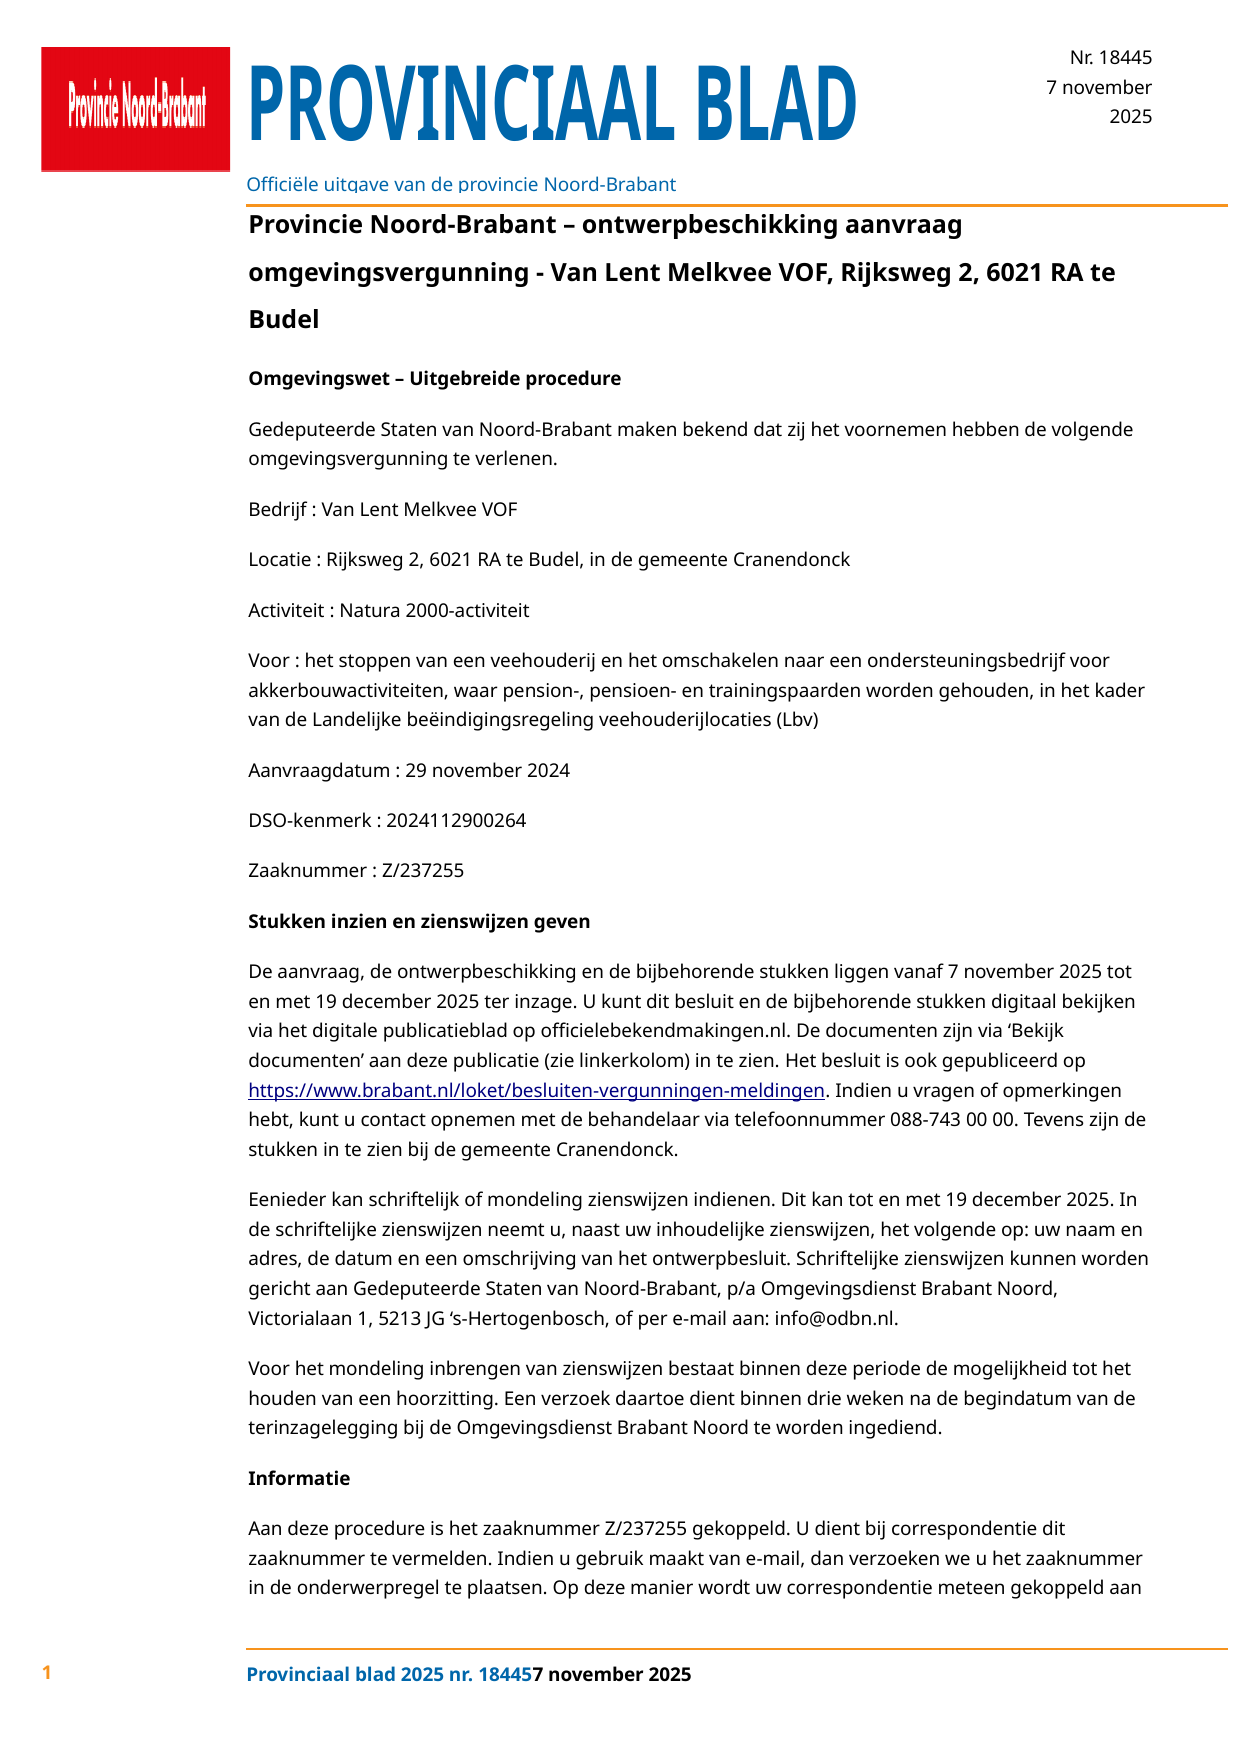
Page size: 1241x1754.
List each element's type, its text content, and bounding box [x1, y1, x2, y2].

text Aan deze procedure is het zaaknummer Z/237255 gekoppeld. U dient bij correspondentie dit zaaknummer te vermelden. Indien u gebruik maakt van e-mail, dan verzoeken we u het zaaknummer in de onderwerpregel te plaatsen. Op deze manier wordt uw correspondentie meteen gekoppeld aan [248, 1515, 1152, 1600]
text Locatie : Rijksweg 2, 6021 RA te Budel, in de gemeente Cranendonck [248, 546, 1152, 572]
text Informatie [248, 1465, 1152, 1490]
text Voor : het stoppen van een veehouderij en het omschakelen naar een ondersteuningsbedrijf voor akkerbouwactiviteiten, waar pension-, pensioen- en trainingspaarden worden gehouden, in het kader van de Landelijke beëindigingsregeling veehouderijlocaties (Lbv) [248, 647, 1152, 732]
text Omgevingswet – Uitgebreide procedure [248, 366, 1152, 391]
text Aanvraagdatum : 29 november 2024 [248, 757, 1152, 782]
text De aanvraag, de ontwerpbeschikking en de bijbehorende stukken liggen vanaf 7 november 2025 tot en met 19 december 2025 ter inzage. U kunt dit besluit en de bijbehorende stukken digitaal bekijken via het digitale publicatieblad op officielebekendmakingen.nl. De documenten zijn via ‘Bekijk documenten’ aan deze publicatie (zie linkerkolom) in te zien. Het besluit is ook gepubliceerd op https://www.brabant.nl/loket/besluiten-vergunningen-meldingen. Indien u vragen of opmerkingen hebt, kunt u contact opnemen met de behandelaar via telefoonnummer 088-743 00 00. Tevens zijn de stukken in te zien bij de gemeente Cranendonck. [248, 958, 1152, 1162]
text Activiteit : Natura 2000-activiteit [248, 597, 1152, 622]
picture [41, 47, 231, 172]
text DSO-kenmerk : 2024112900264 [248, 807, 1152, 833]
text Voor het mondeling inbrengen van zienswijzen bestaat binnen deze periode de mogelijkheid tot het houden van een hoorzitting. Een verzoek daartoe dient binnen drie weken na de begindatum van de terinzagelegging bij de Omgevingsdienst Brabant Noord te worden ingediend. [248, 1355, 1152, 1440]
text Bedrijf : Van Lent Melkvee VOF [248, 496, 1152, 522]
text Stukken inzien en zienswijzen geven [248, 908, 1152, 934]
text Gedeputeerde Staten van Noord-Brabant maken bekend dat zij het voornemen hebben de volgende omgevingsvergunning te verlenen. [248, 416, 1152, 471]
text Zaaknummer : Z/237255 [248, 858, 1152, 883]
text Provincie Noord-Brabant – ontwerpbeschikking aanvraag omgevingsvergunning - Van Lent Melkvee VOF, Rijksweg 2, 6021 RA te Budel [248, 207, 1152, 336]
text Eenieder kan schriftelijk of mondeling zienswijzen indienen. Dit kan tot en met 19 december 2025. In de schriftelijke zienswijzen neemt u, naast uw inhoudelijke zienswijzen, het volgende op: uw naam en adres, de datum en een omschrijving van het ontwerpbesluit. Schriftelijke zienswijzen kunnen worden gericht aan Gedeputeerde Staten van Noord-Brabant, p/a Omgevingsdienst Brabant Noord, Victorialaan 1, 5213 JG ‘s-Hertogenbosch, of per e-mail aan: info@odbn.nl. [248, 1186, 1152, 1330]
